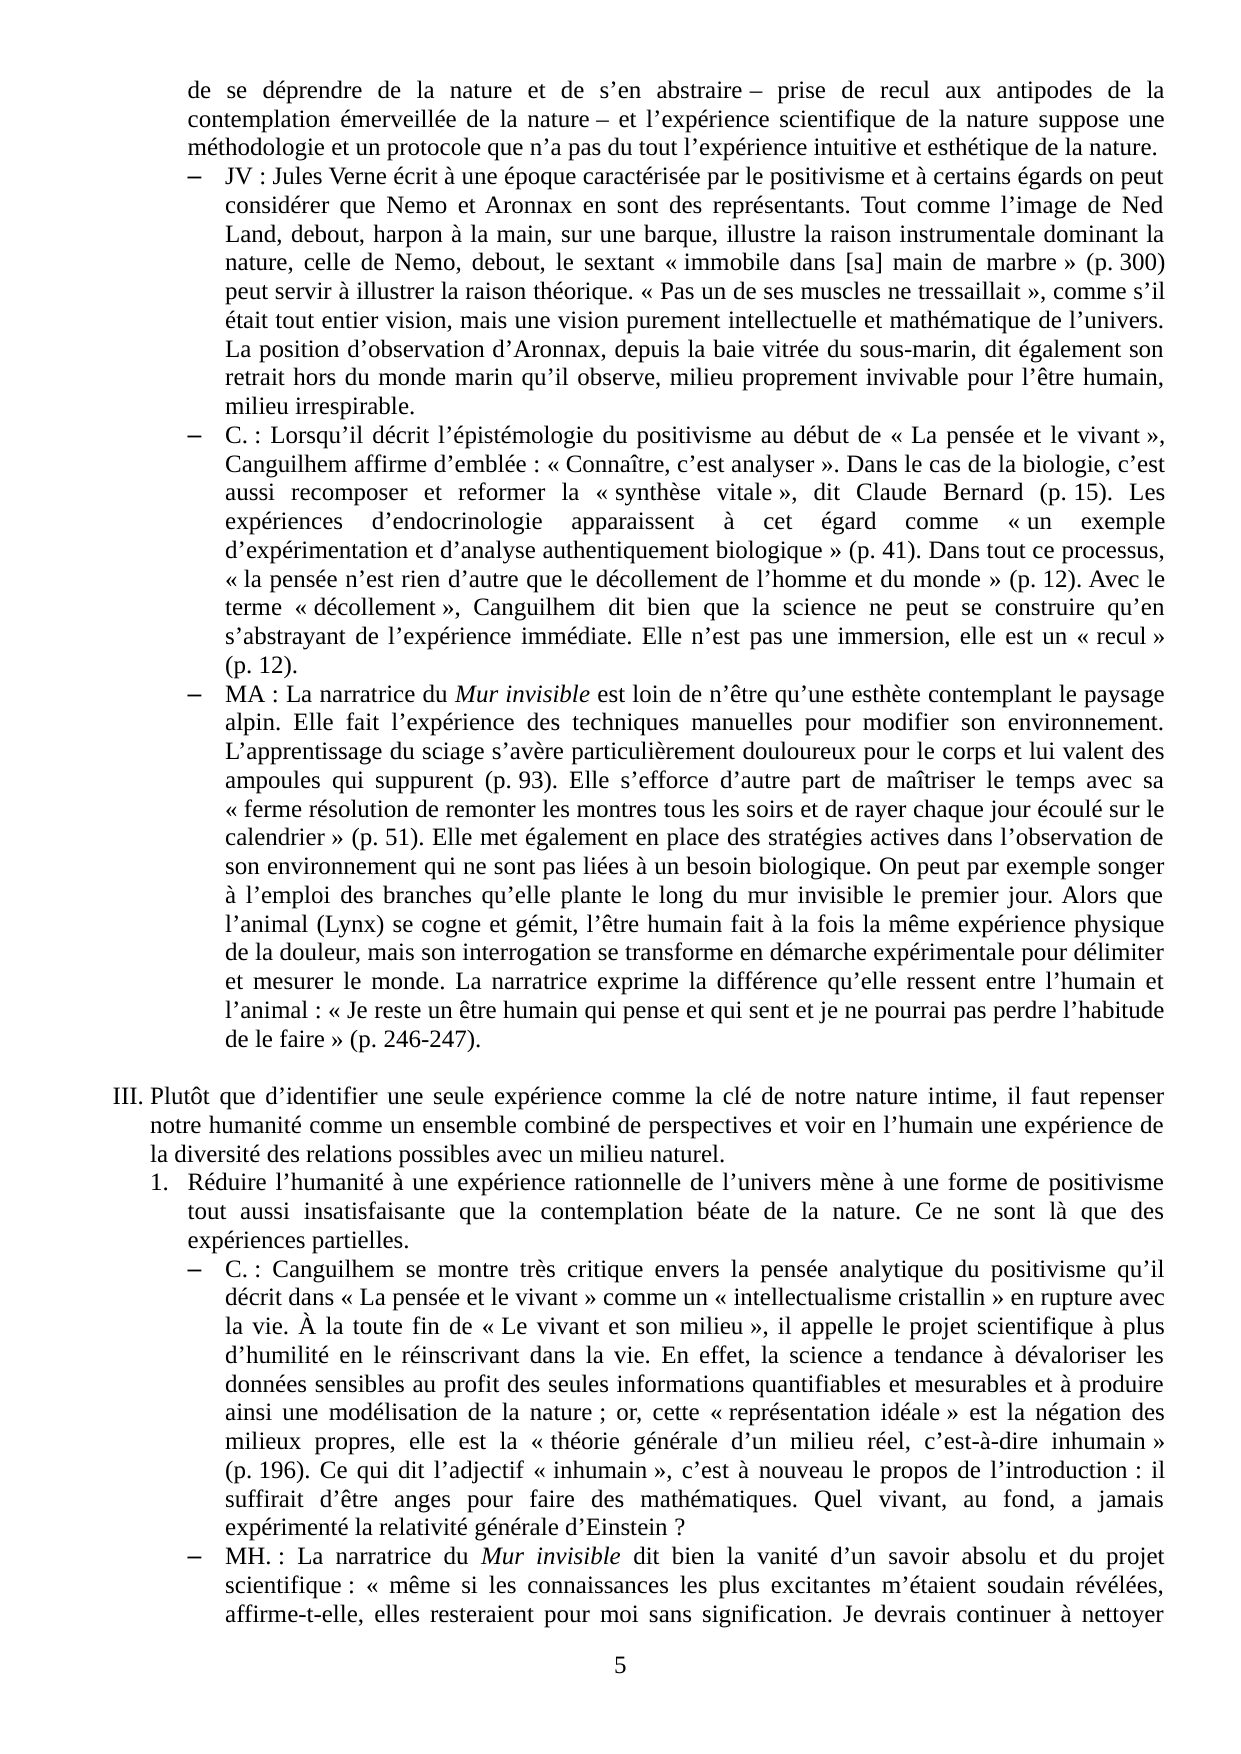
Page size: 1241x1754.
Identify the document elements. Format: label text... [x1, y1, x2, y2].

list de se déprendre de la nature et de s’en abstraire – prise de recul aux antipodes de la contemplation émerveillée de la nature – et l’expérience scientifique de la nature suppose une méthodologie et un protocole que n’a pas du tout l’expérience intuitive et esthétique de la nature. [150, 75, 1165, 161]
list MH. : La narratrice du Mur invisible dit bien la vanité d’un savoir absolu et du projet scientifique : « même si les connaissances les plus excitantes m’étaient soudain révélées, affirme-t-elle, elles resteraient pour moi sans signification. Je devrais continuer à nettoyer [187, 1541, 1165, 1627]
list C. : Lorsqu’il décrit l’épistémologie du positivisme au début de « La pensée et le vivant », Canguilhem affirme d’emblée : « Connaître, c’est analyser ». Dans le cas de la biologie, c’est aussi recomposer et reformer la « synthèse vitale », dit Claude Bernard (p. 15). Les expériences d’endocrinologie apparaissent à cet égard comme « un exemple d’expérimentation et d’analyse authentiquement biologique » (p. 41). Dans tout ce processus, « la pensée n’est rien d’autre que le décollement de l’homme et du monde » (p. 12). Avec le terme « décollement », Canguilhem dit bien que la science ne peut se construire qu’en s’abstrayant de l’expérience immédiate. Elle n’est pas une immersion, elle est un « recul » (p. 12). [187, 420, 1165, 679]
list JV : Jules Verne écrit à une époque caractérisée par le positivisme et à certains égards on peut considérer que Nemo et Aronnax en sont des représentants. Tout comme l’image de Ned Land, debout, harpon à la main, sur une barque, illustre la raison instrumentale dominant la nature, celle de Nemo, debout, le sextant « immobile dans [sa] main de marbre » (p. 300) peut servir à illustrer la raison théorique. « Pas un de ses muscles ne tressaillait », comme s’il était tout entier vision, mais une vision purement intellectuelle et mathématique de l’univers. La position d’observation d’Aronnax, depuis la baie vitrée du sous-marin, dit également son retrait hors du monde marin qu’il observe, milieu proprement invivable pour l’être humain, milieu irrespirable. [187, 161, 1165, 420]
list Réduire l’humanité à une expérience rationnelle de l’univers mène à une forme de positivisme tout aussi insatisfaisante que la contemplation béate de la nature. Ce ne sont là que des expériences partielles. [150, 1167, 1165, 1254]
list MA : La narratrice du Mur invisible est loin de n’être qu’une esthète contemplant le paysage alpin. Elle fait l’expérience des techniques manuelles pour modifier son environnement. L’apprentissage du sciage s’avère particulièrement douloureux pour le corps et lui valent des ampoules qui suppurent (p. 93). Elle s’efforce d’autre part de maîtriser le temps avec sa « ferme résolution de remonter les montres tous les soirs et de rayer chaque jour écoulé sur le calendrier » (p. 51). Elle met également en place des stratégies actives dans l’observation de son environnement qui ne sont pas liées à un besoin biologique. On peut par exemple songer à l’emploi des branches qu’elle plante le long du mur invisible le premier jour. Alors que l’animal (Lynx) se cogne et gémit, l’être humain fait à la fois la même expérience physique de la douleur, mais son interrogation se transforme en démarche expérimentale pour délimiter et mesurer le monde. La narratrice exprime la différence qu’elle ressent entre l’humain et l’animal : « Je reste un être humain qui pense et qui sent et je ne pourrai pas perdre l’habitude de le faire » (p. 246-247). [187, 679, 1165, 1052]
list Plutôt que d’identifier une seule expérience comme la clé de notre nature intime, il faut repenser notre humanité comme un ensemble combiné de perspectives et voir en l’humain une expérience de la diversité des relations possibles avec un milieu naturel. [112, 1081, 1165, 1167]
list C. : Canguilhem se montre très critique envers la pensée analytique du positivisme qu’il décrit dans « La pensée et le vivant » comme un « intellectualisme cristallin » en rupture avec la vie. À la toute fin de « Le vivant et son milieu », il appelle le projet scientifique à plus d’humilité en le réinscrivant dans la vie. En effet, la science a tendance à dévaloriser les données sensibles au profit des seules informations quantifiables et mesurables et à produire ainsi une modélisation de la nature ; or, cette « représentation idéale » est la négation des milieux propres, elle est la « théorie générale d’un milieu réel, c’est-à-dire inhumain » (p. 196). Ce qui dit l’adjectif « inhumain », c’est à nouveau le propos de l’introduction : il suffirait d’être anges pour faire des mathématiques. Quel vivant, au fond, a jamais expérimenté la relativité générale d’Einstein ? [187, 1254, 1165, 1541]
